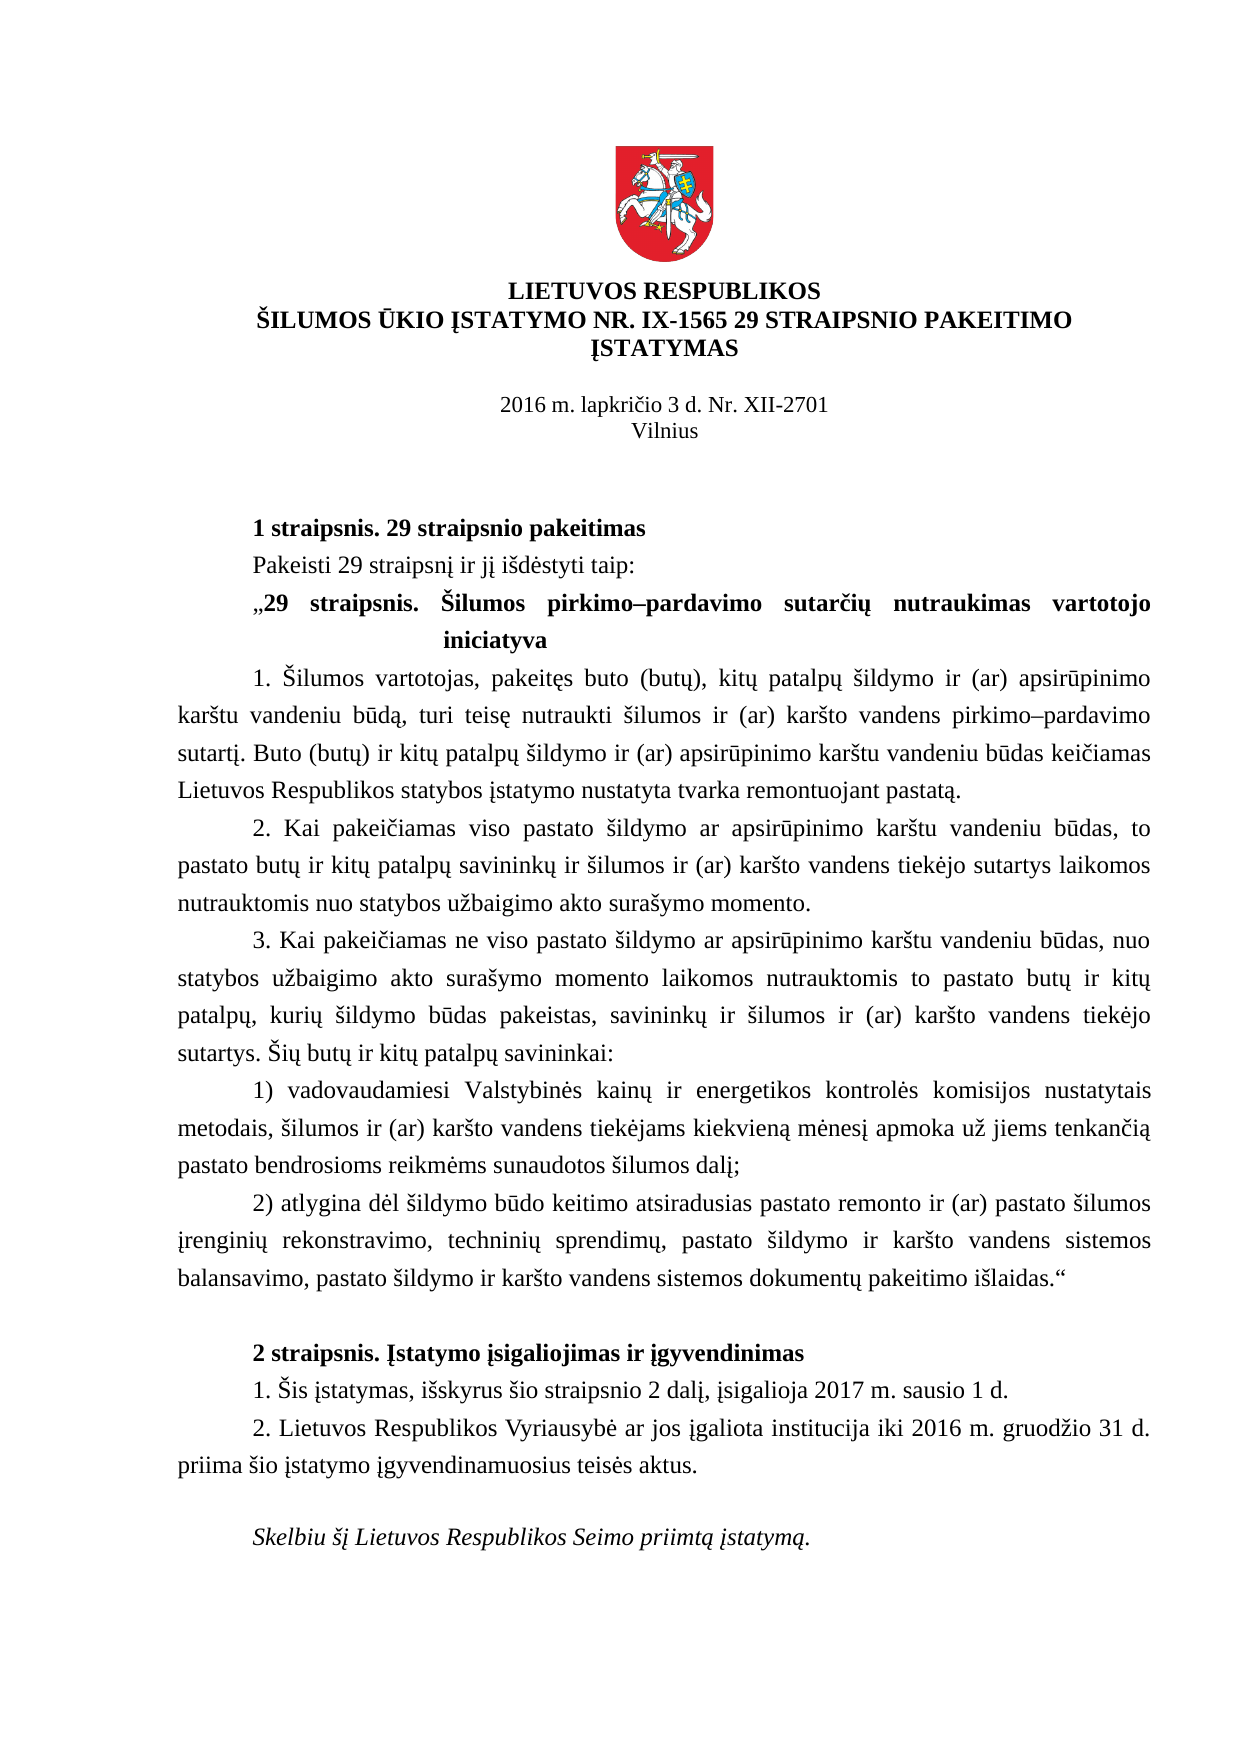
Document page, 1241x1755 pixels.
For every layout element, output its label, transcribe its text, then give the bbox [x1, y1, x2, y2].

text 1 straipsnis. 29 straipsnio pakeitimas [177, 504, 1152, 542]
text 2 straipsnis. Įstatymo įsigaliojimas ir įgyvendinimas [177, 1329, 1152, 1367]
text Skelbiu šį Lietuvos Respublikos Seimo priimtą įstatymą. [177, 1522, 1152, 1551]
text ĮSTATYMAS [177, 333, 1152, 362]
text 1. Šilumos vartotojas, pakeitęs buto (butų), kitų patalpų šildymo ir (ar) apsirūpinimo karštu vandeniu būdą, turi teisę nutraukti šilumos ir (ar) karšto vandens pirkimo–pardavimo sutartį. Buto (butų) ir kitų patalpų šildymo ir (ar) apsirūpinimo karštu vandeniu būdas keičiamas Lietuvos Respublikos statybos įstatymo nustatyta tvarka remontuojant pastatą. [177, 654, 1152, 804]
text 2. Lietuvos Respublikos Vyriausybė ar jos įgaliota institucija iki 2016 m. gruodžio 31 d. priima šio įstatymo įgyvendinamuosius teisės aktus. [177, 1404, 1152, 1479]
text 1. Šis įstatymas, išskyrus šio straipsnio 2 dalį, įsigalioja 2017 m. sausio 1 d. [177, 1367, 1152, 1404]
text 2. Kai pakeičiamas viso pastato šildymo ar apsirūpinimo karštu vandeniu būdas, to pastato butų ir kitų patalpų savininkų ir šilumos ir (ar) karšto vandens tiekėjo sutartys laikomos nutrauktomis nuo statybos užbaigimo akto surašymo momento. [177, 804, 1152, 917]
text 3. Kai pakeičiamas ne viso pastato šildymo ar apsirūpinimo karštu vandeniu būdas, nuo statybos užbaigimo akto surašymo momento laikomos nutrauktomis to pastato butų ir kitų patalpų, kurių šildymo būdas pakeistas, savininkų ir šilumos ir (ar) karšto vandens tiekėjo sutartys. Šių butų ir kitų patalpų savininkai: [177, 917, 1152, 1067]
text ŠILUMOS ŪKIO ĮSTATYMO NR. IX-1565 29 STRAIPSNIO PAKEITIMO [177, 305, 1152, 333]
text Vilnius [177, 417, 1152, 444]
text LIETUVOS RESPUBLIKOS [177, 276, 1152, 305]
text 2) atlygina dėl šildymo būdo keitimo atsiradusias pastato remonto ir (ar) pastato šilumos įrenginių rekonstravimo, techninių sprendimų, pastato šildymo ir karšto vandens sistemos balansavimo, pastato šildymo ir karšto vandens sistemos dokumentų pakeitimo išlaidas.“ [177, 1179, 1152, 1292]
text Pakeisti 29 straipsnį ir jį išdėstyti taip: [177, 542, 1152, 579]
text 2016 m. lapkričio 3 d. Nr. XII-2701 [177, 391, 1152, 417]
text „29 straipsnis. Šilumos pirkimo–pardavimo sutarčių nutraukimas vartotojo iniciatyva [252, 579, 1152, 654]
text 1) vadovaudamiesi Valstybinės kainų ir energetikos kontrolės komisijos nustatytais metodais, šilumos ir (ar) karšto vandens tiekėjams kiekvieną mėnesį apmoka už jiems tenkančią pastato bendrosioms reikmėms sunaudotos šilumos dalį; [177, 1067, 1152, 1179]
